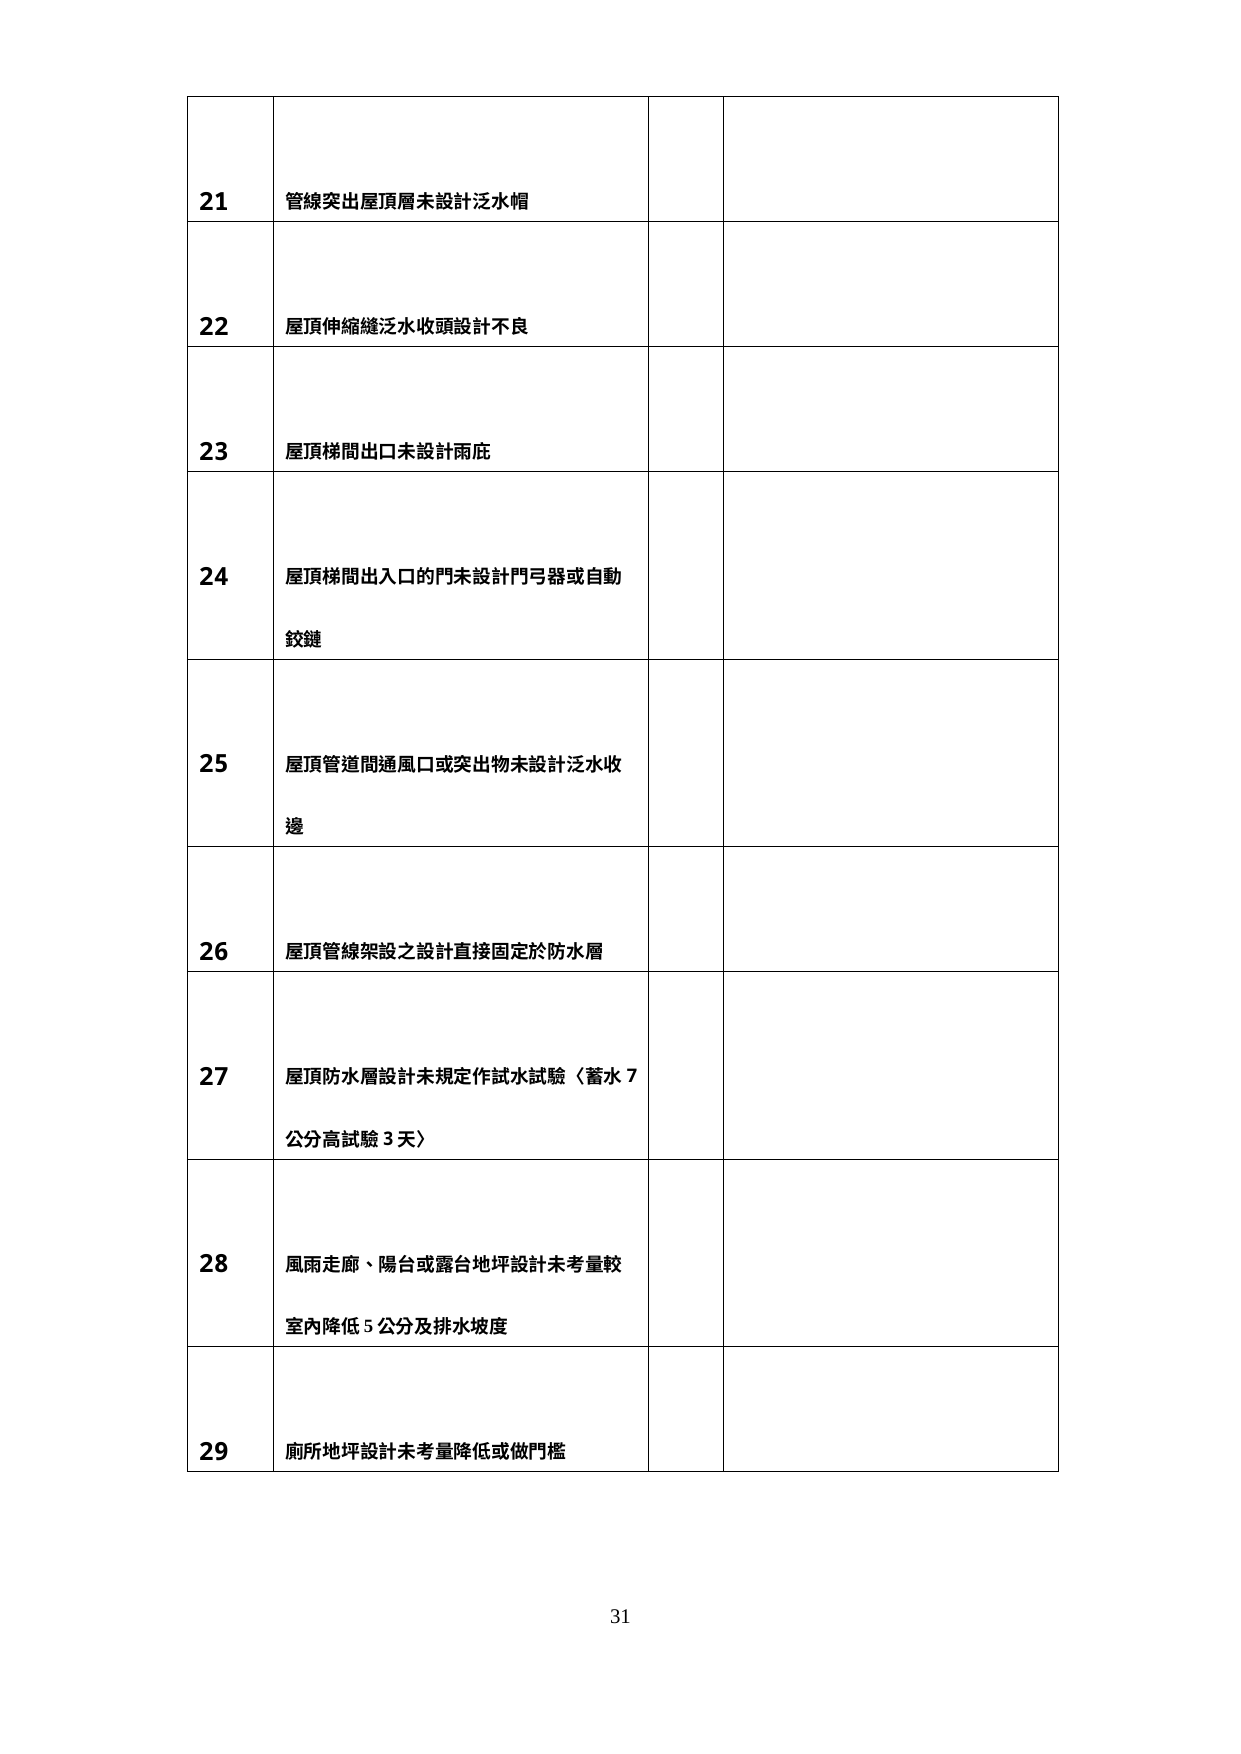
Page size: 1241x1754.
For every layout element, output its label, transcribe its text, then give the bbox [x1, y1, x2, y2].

table_cell [649, 1160, 723, 1346]
table_cell 屋頂防水層設計未規定作試水試驗〈蓄水7公分高試驗3天〉 [274, 972, 648, 1159]
table_cell 25 [188, 660, 273, 846]
table_cell 風雨走廊、陽台或露台地坪設計未考量較室內降低5公分及排水坡度 [274, 1160, 648, 1346]
table_cell [724, 347, 1058, 471]
table_cell 21 [188, 97, 273, 221]
table_cell 26 [188, 847, 273, 971]
table_cell [724, 1347, 1058, 1471]
table_cell 22 [188, 222, 273, 346]
table_cell [724, 97, 1058, 221]
table_cell 屋頂管道間通風口或突出物未設計泛水收邊 [274, 660, 648, 846]
table_cell [649, 97, 723, 221]
table_cell 屋頂梯間出入口的門未設計門弓器或自動鉸鏈 [274, 472, 648, 659]
table_cell [649, 347, 723, 471]
table_cell 管線突出屋頂層未設計泛水帽 [274, 97, 648, 221]
table_cell [724, 660, 1058, 846]
table_cell 屋頂梯間出口未設計雨庇 [274, 347, 648, 471]
table_cell [724, 222, 1058, 346]
table_cell 屋頂伸縮縫泛水收頭設計不良 [274, 222, 648, 346]
table_cell 23 [188, 347, 273, 471]
table_cell 28 [188, 1160, 273, 1346]
table_cell [649, 222, 723, 346]
table_cell [649, 1347, 723, 1471]
table_cell [724, 1160, 1058, 1346]
table_cell [649, 972, 723, 1159]
table_cell 24 [188, 472, 273, 659]
table_cell [649, 847, 723, 971]
table_cell 29 [188, 1347, 273, 1471]
table_cell [649, 472, 723, 659]
table_cell 27 [188, 972, 273, 1159]
table_cell [724, 472, 1058, 659]
table_cell 廁所地坪設計未考量降低或做門檻 [274, 1347, 648, 1471]
table_cell [724, 972, 1058, 1159]
table_cell 屋頂管線架設之設計直接固定於防水層 [274, 847, 648, 971]
table_cell [649, 660, 723, 846]
table_cell [724, 847, 1058, 971]
